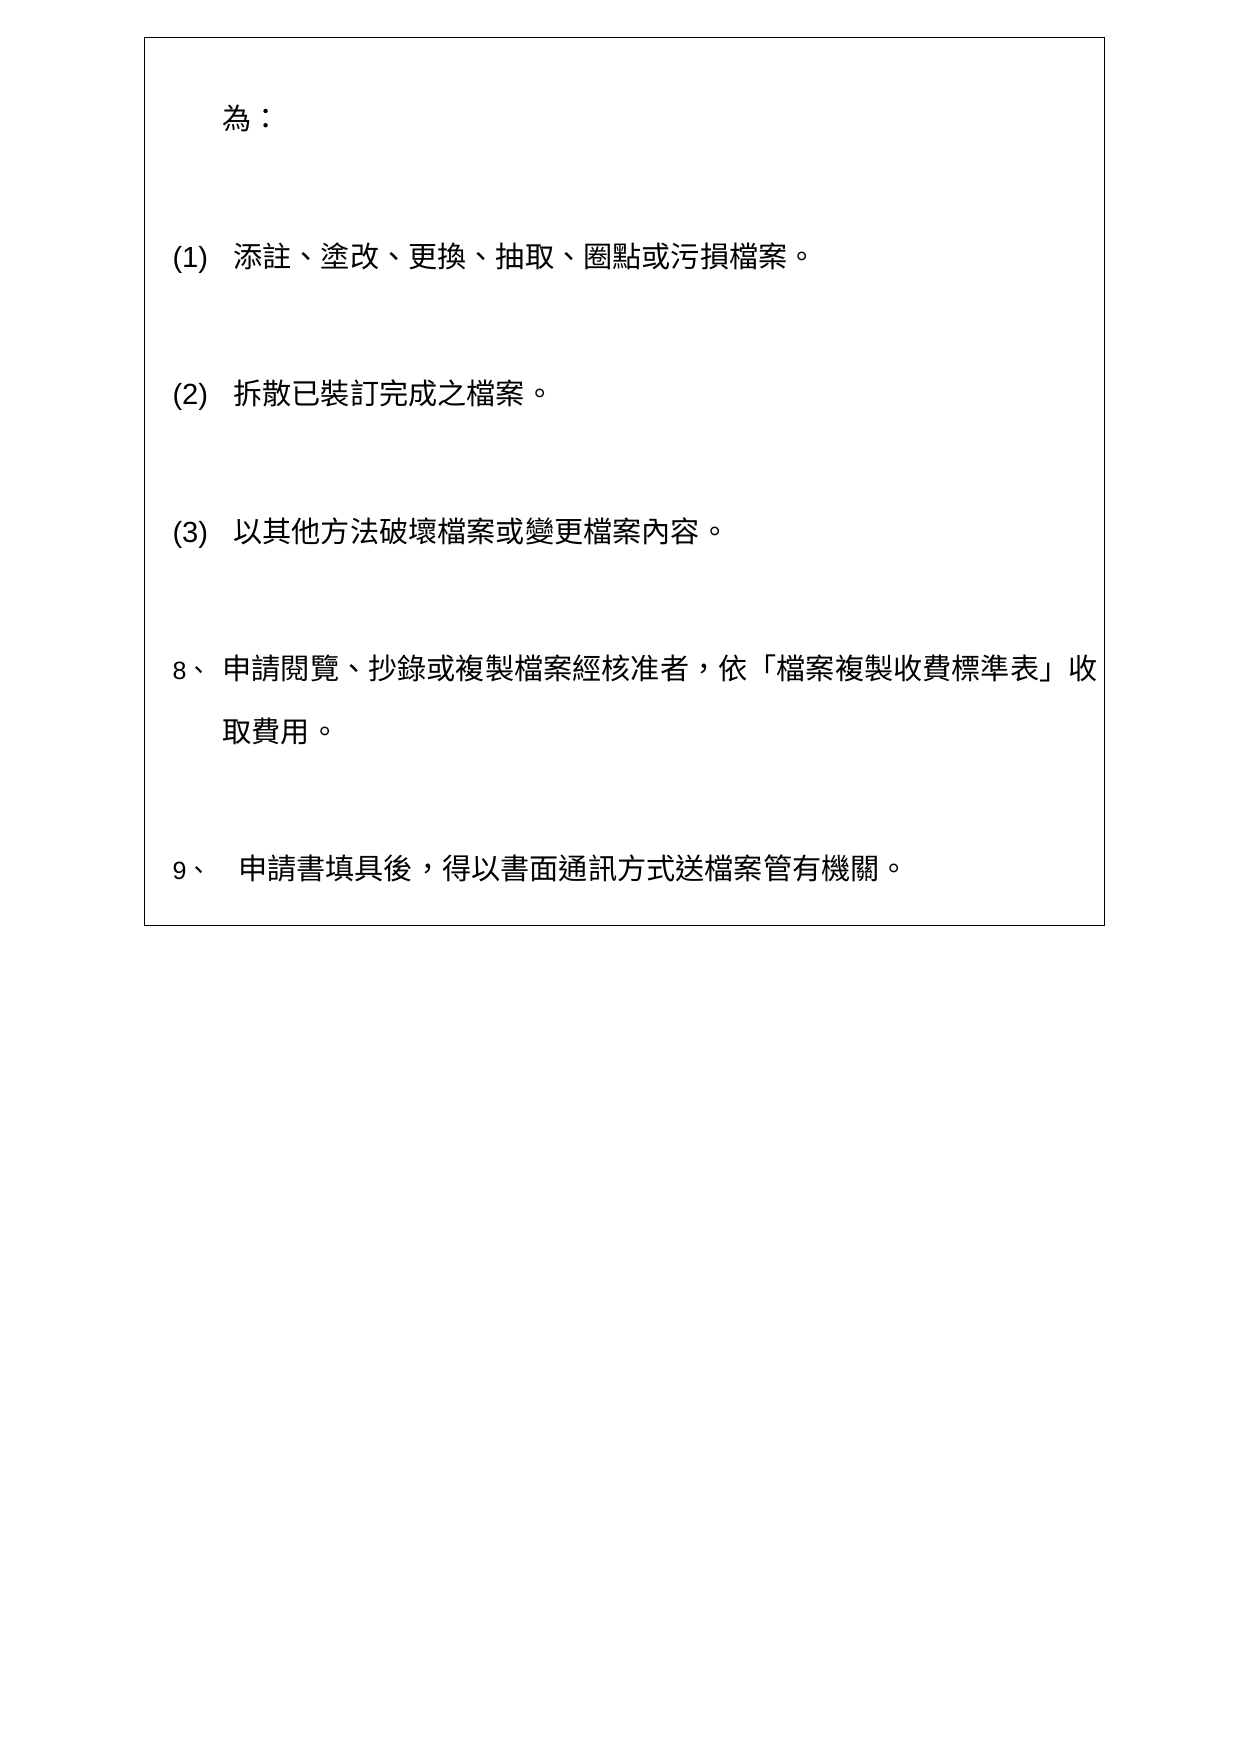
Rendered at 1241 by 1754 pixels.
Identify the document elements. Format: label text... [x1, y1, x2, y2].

table_header 填 寫 須 知(稿) ※標記者，請填具完整。 身分證明文件字號請填列身分證字號或護照號碼。 代理人如係意定代理者，請檢具委任書；如係法定代理者，請檢具相關證明文件影本。申請案件屬個人隱私資料者，請檢具身分關係證明文件。 法人、團體、事務所或營業所請附登記證影本。 申請機關檔案有檔案法第18條所定情形之一者，機關得予駁回。 閱覽、抄錄或複製檔案，應於本所檔案借閱管理要點所訂時間及場所為之，請至本所指定服務專區，服務時間：星期一至星期五本所上班時間。(例假日及國定假日除外) 閱覽、抄錄或複製檔案，應遵守檔案應用有關規定，並不得有下列行為： 添註、塗改、更換、抽取、圈點或污損檔案。 拆散已裝訂完成之檔案。 以其他方法破壞檔案或變更檔案內容。 申請閱覽、抄錄或複製檔案經核准者，依「檔案複製收費標準表」收取費用。 申請書填具後，得以書面通訊方式送檔案管有機關。 [145, 38, 1104, 925]
